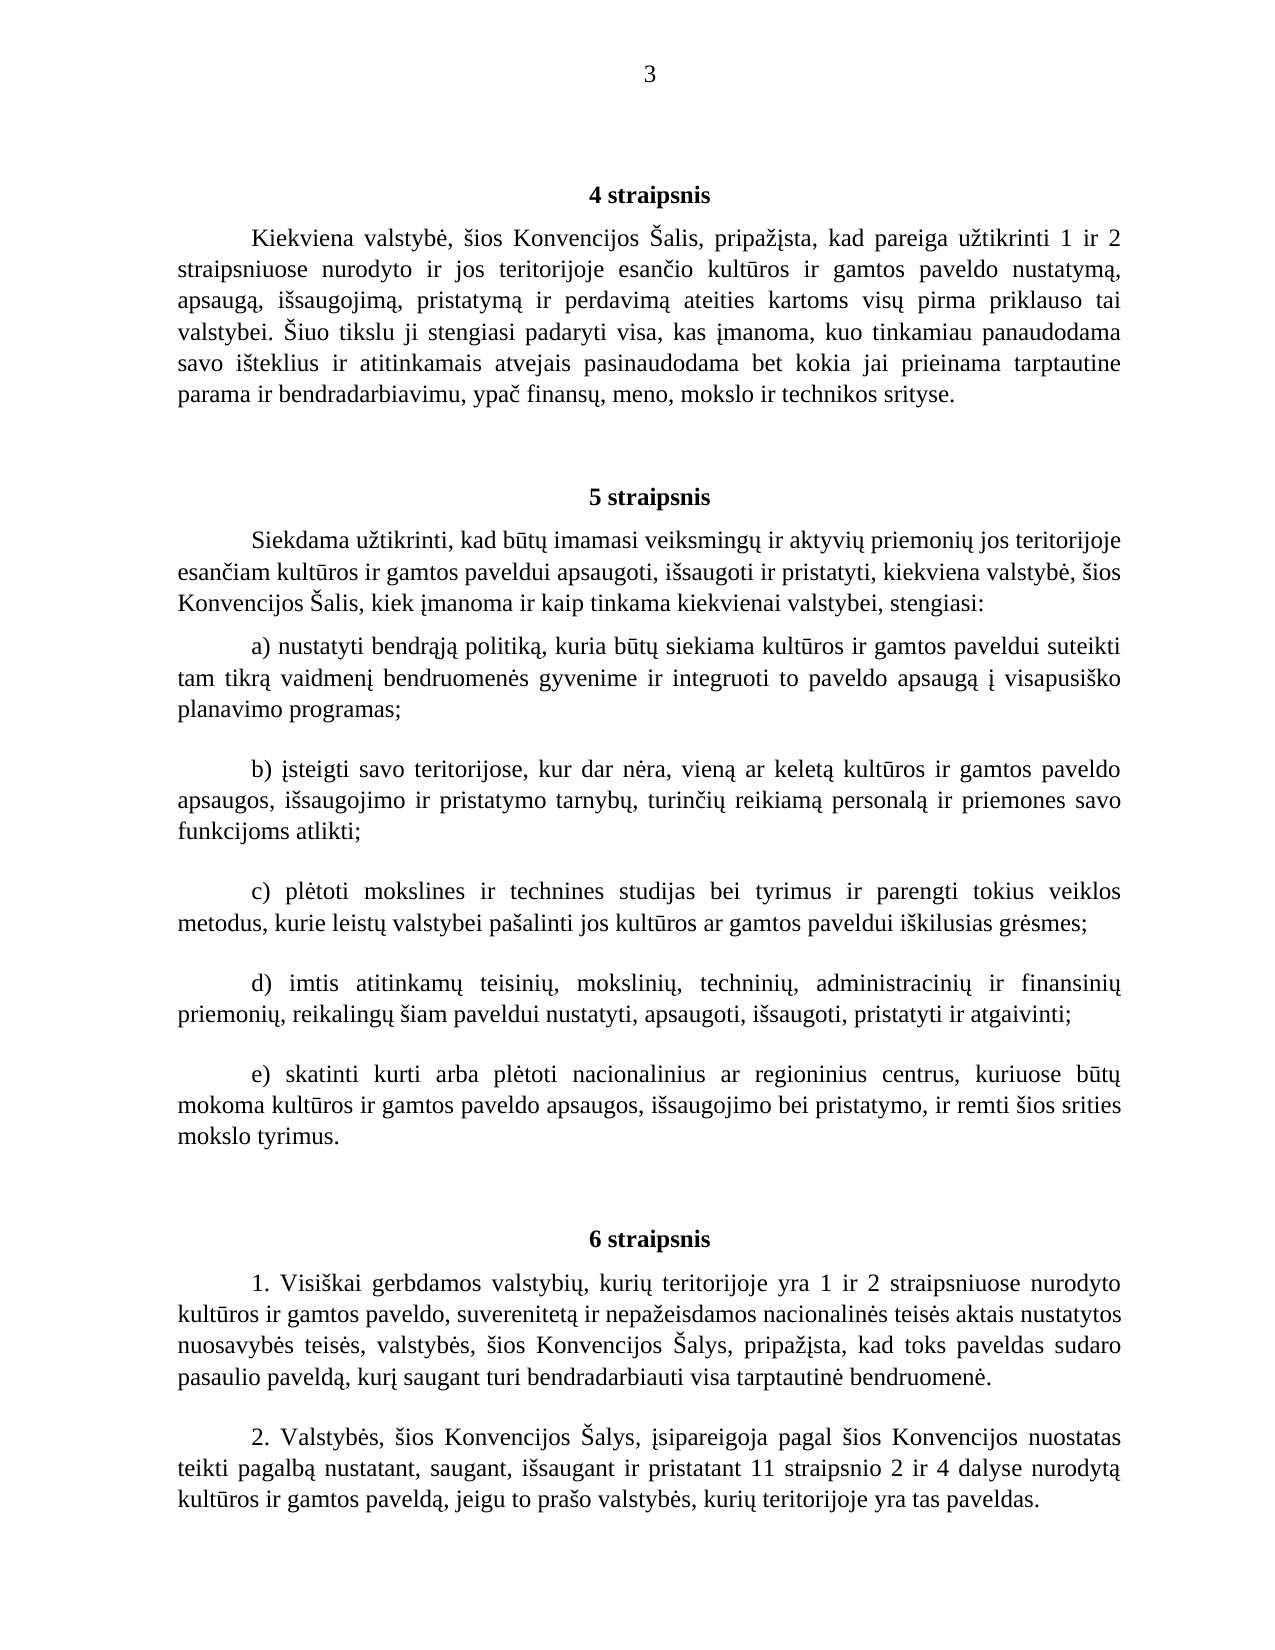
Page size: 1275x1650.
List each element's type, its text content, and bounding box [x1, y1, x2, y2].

text 5 straipsnis [177, 480, 1122, 511]
text a) nustatyti bendrąją politiką, kuria būtų siekiama kultūros ir gamtos paveldui suteikti tam tikrą vaidmenį bendruomenės gyvenime ir integruoti to paveldo apsaugą į visapusiško planavimo programas; [177, 629, 1122, 723]
text 6 straipsnis [177, 1222, 1122, 1253]
text 1. Visiškai gerbdamos valstybių, kurių teritorijoje yra 1 ir 2 straipsniuose nurodyto kultūros ir gamtos paveldo, suverenitetą ir nepažeisdamos nacionalinės teisės aktais nustatytos nuosavybės teisės, valstybės, šios Konvencijos Šalys, pripažįsta, kad toks paveldas sudaro pasaulio paveldą, kurį saugant turi bendradarbiauti visa tarptautinė bendruomenė. [177, 1265, 1122, 1390]
text d) imtis atitinkamų teisinių, mokslinių, techninių, administracinių ir finansinių priemonių, reikalingų šiam paveldui nustatyti, apsaugoti, išsaugoti, pristatyti ir atgaivinti; [177, 965, 1122, 1028]
text Siekdama užtikrinti, kad būtų imamasi veiksmingų ir aktyvių priemonių jos teritorijoje esančiam kultūros ir gamtos paveldui apsaugoti, išsaugoti ir pristatyti, kiekviena valstybė, šios Konvencijos Šalis, kiek įmanoma ir kaip tinkama kiekvienai valstybei, stengiasi: [177, 523, 1122, 617]
text b) įsteigti savo teritorijose, kur dar nėra, vieną ar keletą kultūros ir gamtos paveldo apsaugos, išsaugojimo ir pristatymo tarnybų, turinčių reikiamą personalą ir priemones savo funkcijoms atlikti; [177, 751, 1122, 845]
text Kiekviena valstybė, šios Konvencijos Šalis, pripažįsta, kad pareiga užtikrinti 1 ir 2 straipsniuose nurodyto ir jos teritorijoje esančio kultūros ir gamtos paveldo nustatymą, apsaugą, išsaugojimą, pristatymą ir perdavimą ateities kartoms visų pirma priklauso tai valstybei. Šiuo tikslu ji stengiasi padaryti visa, kas įmanoma, kuo tinkamiau panaudodama savo išteklius ir atitinkamais atvejais pasinaudodama bet kokia jai prieinama tarptautine parama ir bendradarbiavimu, ypač finansų, meno, mokslo ir technikos srityse. [177, 220, 1122, 408]
text 4 straipsnis [177, 177, 1122, 208]
text 2. Valstybės, šios Konvencijos Šalys, įsipareigoja pagal šios Konvencijos nuostatas teikti pagalbą nustatant, saugant, išsaugant ir pristatant 11 straipsnio 2 ir 4 dalyse nurodytą kultūros ir gamtos paveldą, jeigu to prašo valstybės, kurių teritorijoje yra tas paveldas. [177, 1419, 1122, 1513]
text c) plėtoti mokslines ir technines studijas bei tyrimus ir parengti tokius veiklos metodus, kurie leistų valstybei pašalinti jos kultūros ar gamtos paveldui iškilusias grėsmes; [177, 874, 1122, 936]
text e) skatinti kurti arba plėtoti nacionalinius ar regioninius centrus, kuriuose būtų mokoma kultūros ir gamtos paveldo apsaugos, išsaugojimo bei pristatymo, ir remti šios srities mokslo tyrimus. [177, 1056, 1122, 1150]
